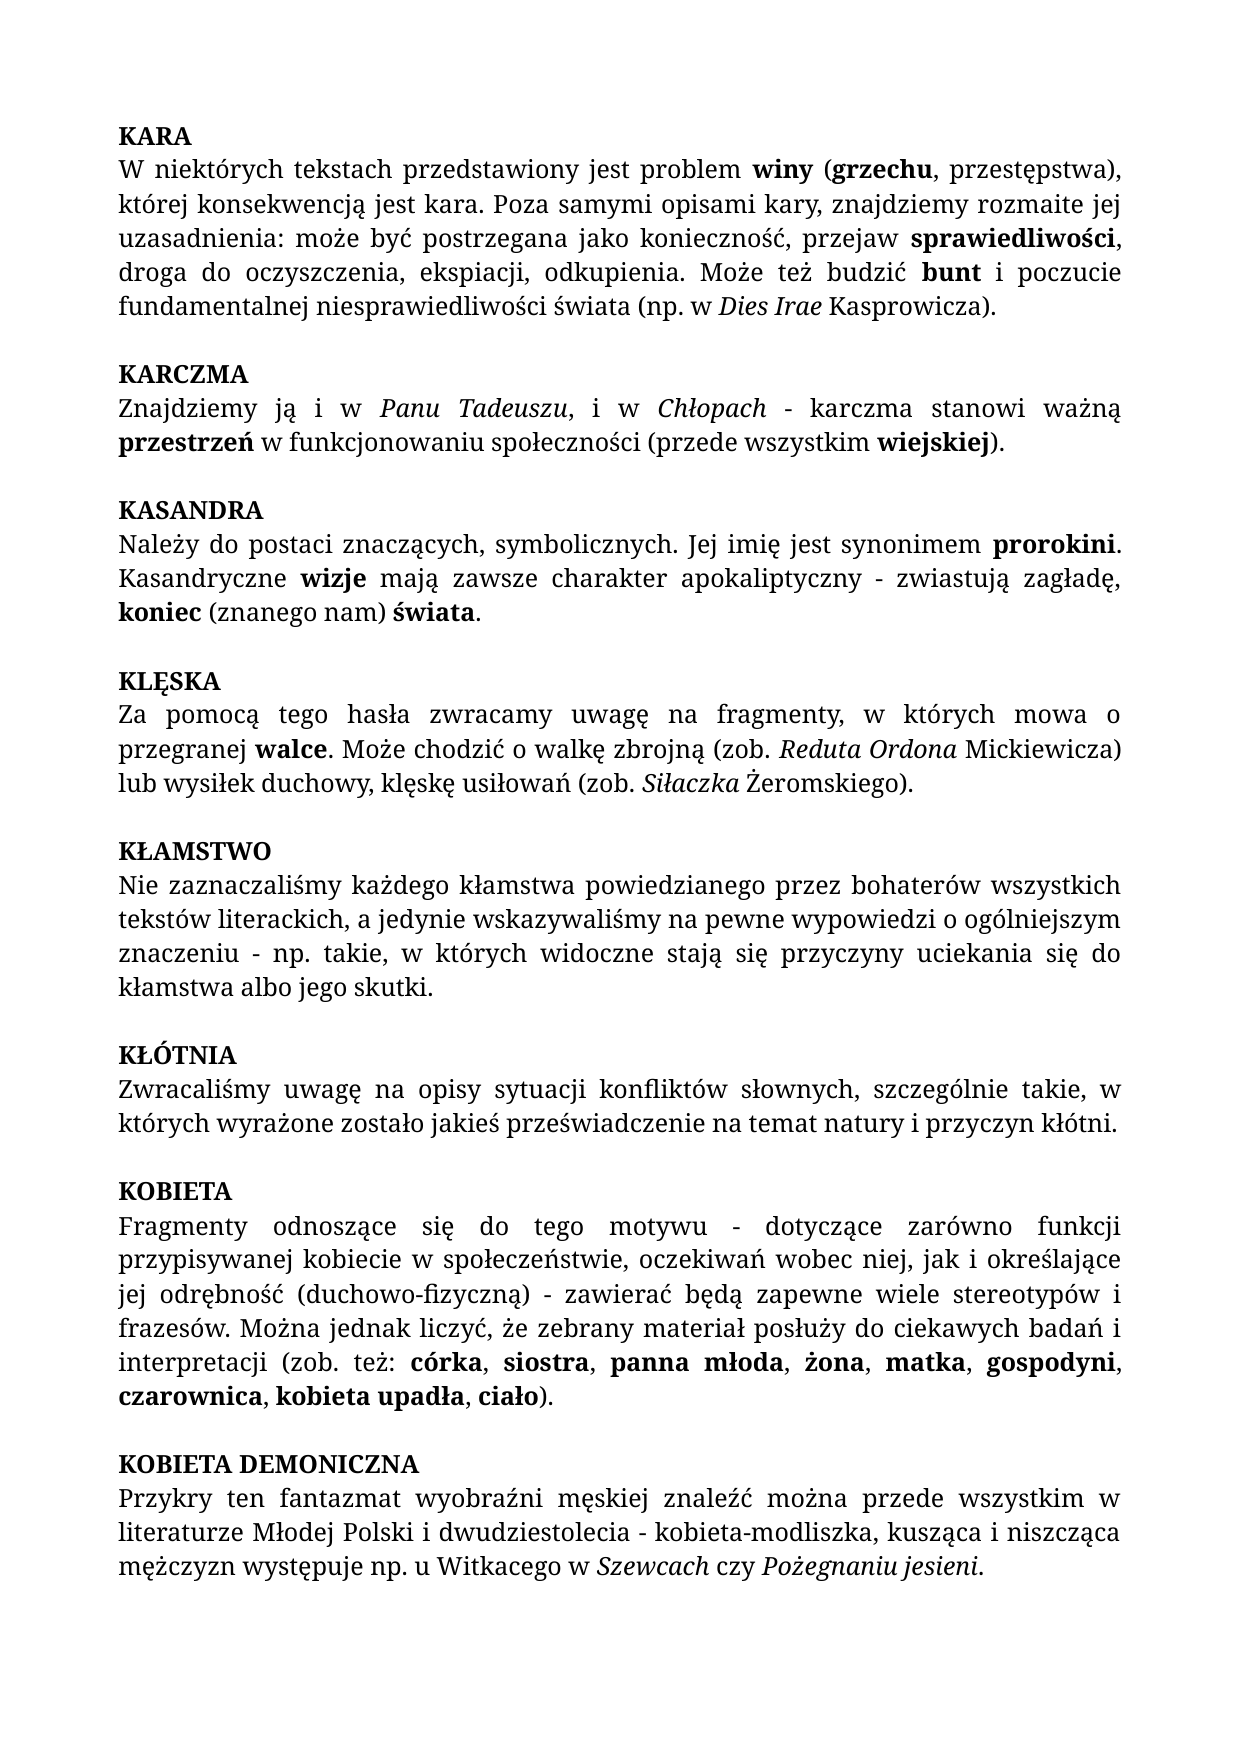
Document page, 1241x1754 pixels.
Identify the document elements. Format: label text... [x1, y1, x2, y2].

text W niektórych tekstach przedstawiony jest problem winy (grzechu, przestępstwa), której konsekwencją jest kara. Poza samymi opisami kary, znajdziemy rozmaite jej uzasadnienia: może być postrzegana jako konieczność, przejaw sprawiedliwości, droga do oczyszczenia, ekspiacji, odkupienia. Może też budzić bunt i poczucie fundamentalnej niesprawiedliwości świata (np. w Dies Irae Kasprowicza). [118, 152, 1122, 322]
text KARCZMA [118, 357, 1122, 391]
text Zwracaliśmy uwagę na opisy sytuacji konfliktów słownych, szczególnie takie, w których wyrażone zostało jakieś przeświadczenie na temat natury i przyczyn kłótni. [118, 1072, 1122, 1140]
text Należy do postaci znaczących, symbolicznych. Jej imię jest synonimem prorokini. Kasandryczne wizje mają zawsze charakter apokaliptyczny - zwiastują zagładę, koniec (znanego nam) świata. [118, 527, 1122, 629]
text KŁÓTNIA [118, 1038, 1122, 1072]
text Znajdziemy ją i w Panu Tadeuszu, i w Chłopach - karczma stanowi ważną przestrzeń w funkcjonowaniu społeczności (przede wszystkim wiejskiej). [118, 391, 1122, 459]
text KOBIETA DEMONICZNA [118, 1447, 1122, 1481]
text KOBIETA [118, 1174, 1122, 1208]
text KARA [118, 118, 1122, 152]
text Przykry ten fantazmat wyobraźni męskiej znaleźć można przede wszystkim w literaturze Młodej Polski i dwudziestolecia - kobieta-modliszka, kusząca i niszcząca mężczyzn występuje np. u Witkacego w Szewcach czy Pożegnaniu jesieni. [118, 1481, 1122, 1583]
text KASANDRA [118, 493, 1122, 527]
text Fragmenty odnoszące się do tego motywu - dotyczące zarówno funkcji przypisywanej kobiecie w społeczeństwie, oczekiwań wobec niej, jak i określające jej odrębność (duchowo-fizyczną) - zawierać będą zapewne wiele stereotypów i frazesów. Można jednak liczyć, że zebrany materiał posłuży do ciekawych badań i interpretacji (zob. też: córka, siostra, panna młoda, żona, matka, gospodyni, czarownica, kobieta upadła, ciało). [118, 1208, 1122, 1412]
text Nie zaznaczaliśmy każdego kłamstwa powiedzianego przez bohaterów wszystkich tekstów literackich, a jedynie wskazywaliśmy na pewne wypowiedzi o ogólniejszym znaczeniu - np. takie, w których widoczne stają się przyczyny uciekania się do kłamstwa albo jego skutki. [118, 867, 1122, 1004]
text KŁAMSTWO [118, 833, 1122, 867]
text KLĘSKA [118, 663, 1122, 697]
text Za pomocą tego hasła zwracamy uwagę na fragmenty, w których mowa o przegranej walce. Może chodzić o walkę zbrojną (zob. Reduta Ordona Mickiewicza) lub wysiłek duchowy, klęskę usiłowań (zob. Siłaczka Żeromskiego). [118, 697, 1122, 799]
